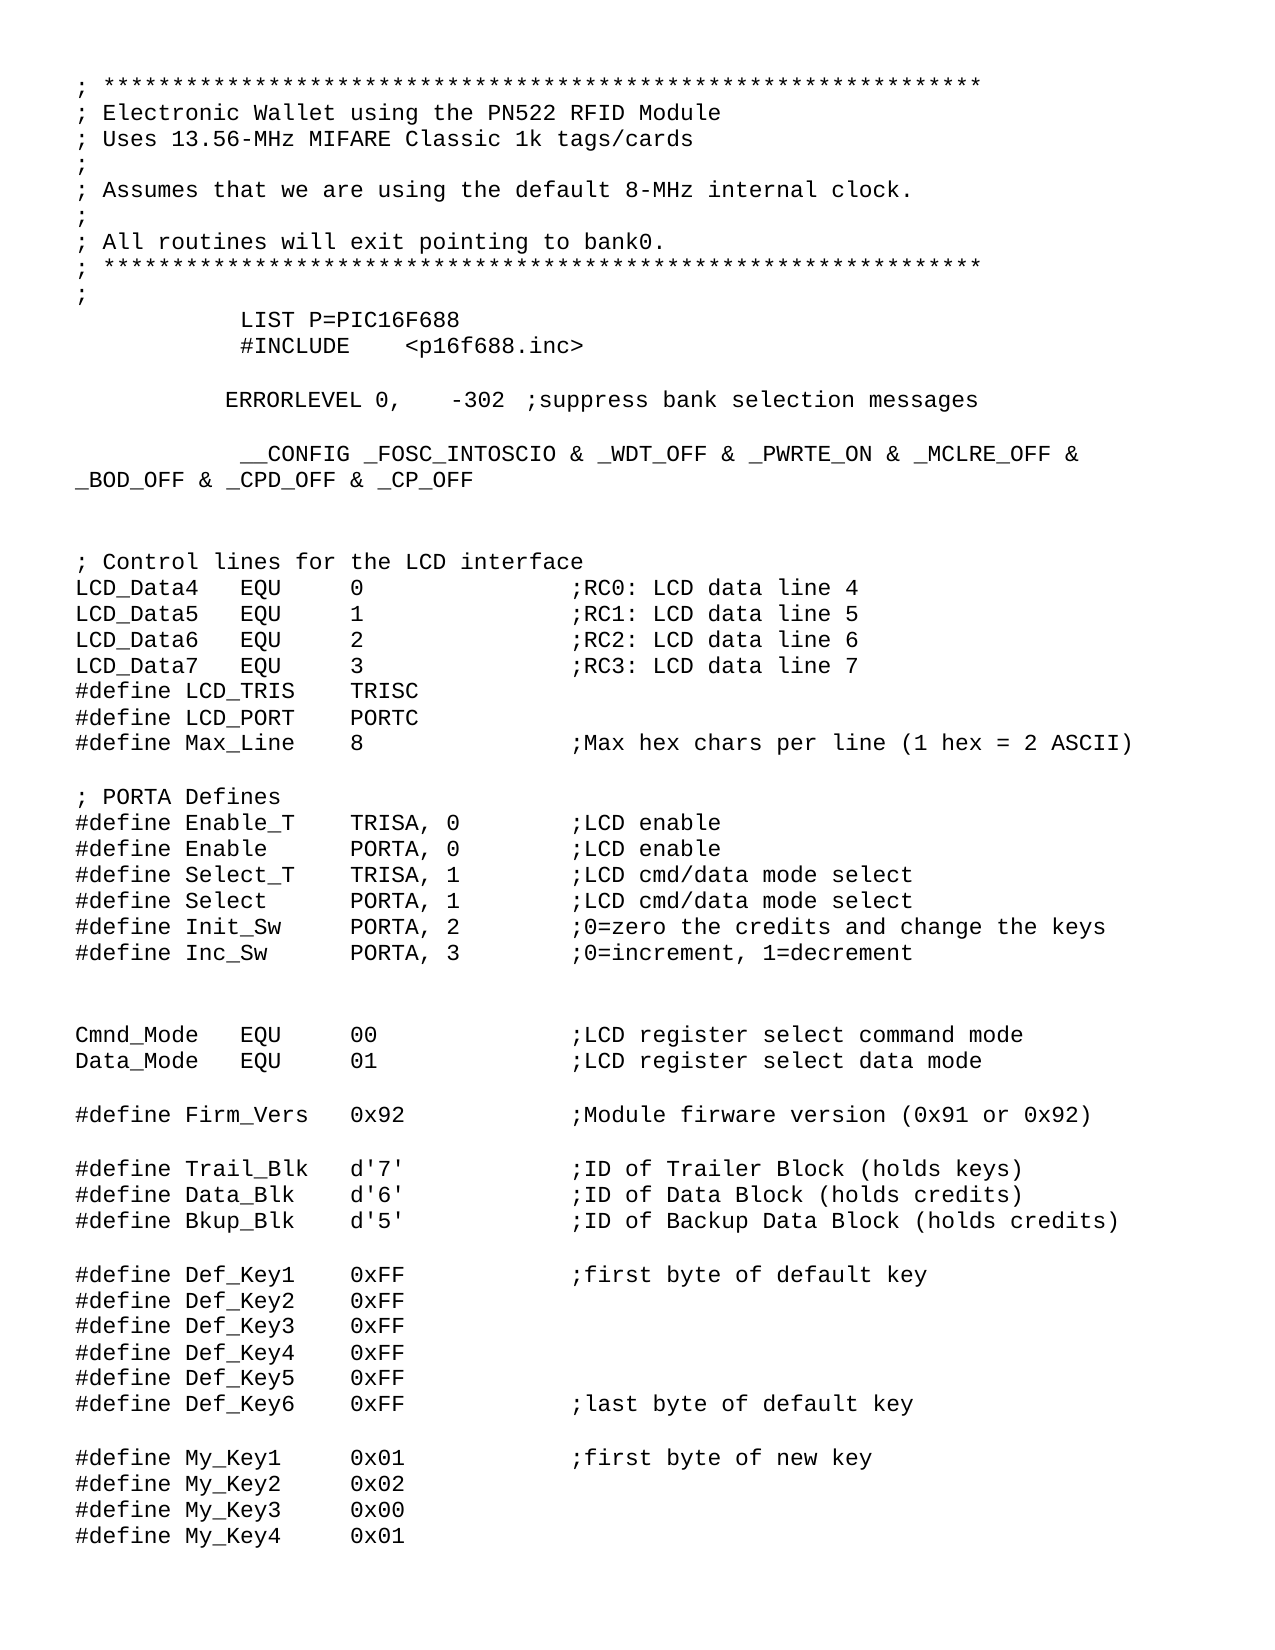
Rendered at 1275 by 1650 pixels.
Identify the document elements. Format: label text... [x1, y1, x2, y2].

text Cmnd_Mode EQU 00 ;LCD register select command mode [75, 1023, 1200, 1049]
text #define Def_Key5 0xFF [75, 1367, 1200, 1393]
text LIST P=PIC16F688 [75, 308, 1200, 334]
text ; Uses 13.56-MHz MIFARE Classic 1k tags/cards [75, 127, 1200, 153]
text LCD_Data7 EQU 3 ;RC3: LCD data line 7 [75, 654, 1200, 680]
text #define Data_Blk d'6' ;ID of Data Block (holds credits) [75, 1183, 1200, 1209]
text ; Electronic Wallet using the PN522 RFID Module [75, 101, 1200, 127]
text ERRORLEVEL 0, -302 ;suppress bank selection messages [75, 388, 1200, 414]
text #define Trail_Blk d'7' ;ID of Trailer Block (holds keys) [75, 1157, 1200, 1183]
text #define My_Key4 0x01 [75, 1524, 1200, 1550]
text LCD_Data6 EQU 2 ;RC2: LCD data line 6 [75, 628, 1200, 654]
text ; **************************************************************** [75, 75, 1200, 101]
text ; [75, 282, 1200, 308]
text #define My_Key2 0x02 [75, 1473, 1200, 1498]
text ; Control lines for the LCD interface [75, 550, 1200, 576]
text #define LCD_PORT PORTC [75, 706, 1200, 732]
text #define Firm_Vers 0x92 ;Module firware version (0x91 or 0x92) [75, 1103, 1200, 1129]
text #define Def_Key6 0xFF ;last byte of default key [75, 1393, 1200, 1419]
text Data_Mode EQU 01 ;LCD register select data mode [75, 1049, 1200, 1075]
text #define Enable_T TRISA, 0 ;LCD enable [75, 812, 1200, 838]
text #define LCD_TRIS TRISC [75, 680, 1200, 706]
text ; PORTA Defines [75, 786, 1200, 812]
text #define Def_Key2 0xFF [75, 1289, 1200, 1315]
text #define Bkup_Blk d'5' ;ID of Backup Data Block (holds credits) [75, 1209, 1200, 1235]
text #define Select_T TRISA, 1 ;LCD cmd/data mode select [75, 863, 1200, 889]
text ; **************************************************************** [75, 257, 1200, 282]
text #define Inc_Sw PORTA, 3 ;0=increment, 1=decrement [75, 941, 1200, 967]
text #define Init_Sw PORTA, 2 ;0=zero the credits and change the keys [75, 915, 1200, 941]
text #define Enable PORTA, 0 ;LCD enable [75, 838, 1200, 863]
text #define Def_Key1 0xFF ;first byte of default key [75, 1263, 1200, 1289]
text ; Assumes that we are using the default 8-MHz internal clock. [75, 179, 1200, 205]
text ; [75, 205, 1200, 231]
text #define My_Key3 0x00 [75, 1498, 1200, 1524]
text #define Def_Key3 0xFF [75, 1315, 1200, 1341]
text #define Select PORTA, 1 ;LCD cmd/data mode select [75, 889, 1200, 915]
text #define Def_Key4 0xFF [75, 1341, 1200, 1367]
text __CONFIG _FOSC_INTOSCIO & _WDT_OFF & _PWRTE_ON & _MCLRE_OFF & _BOD_OFF & _CPD_OFF & _CP_OFF [75, 442, 1200, 494]
text LCD_Data5 EQU 1 ;RC1: LCD data line 5 [75, 602, 1200, 628]
text #define My_Key1 0x01 ;first byte of new key [75, 1447, 1200, 1473]
text LCD_Data4 EQU 0 ;RC0: LCD data line 4 [75, 576, 1200, 602]
text #define Max_Line 8 ;Max hex chars per line (1 hex = 2 ASCII) [75, 732, 1200, 758]
text #INCLUDE <p16f688.inc> [75, 334, 1200, 360]
text ; All routines will exit pointing to bank0. [75, 231, 1200, 257]
text ; [75, 153, 1200, 179]
